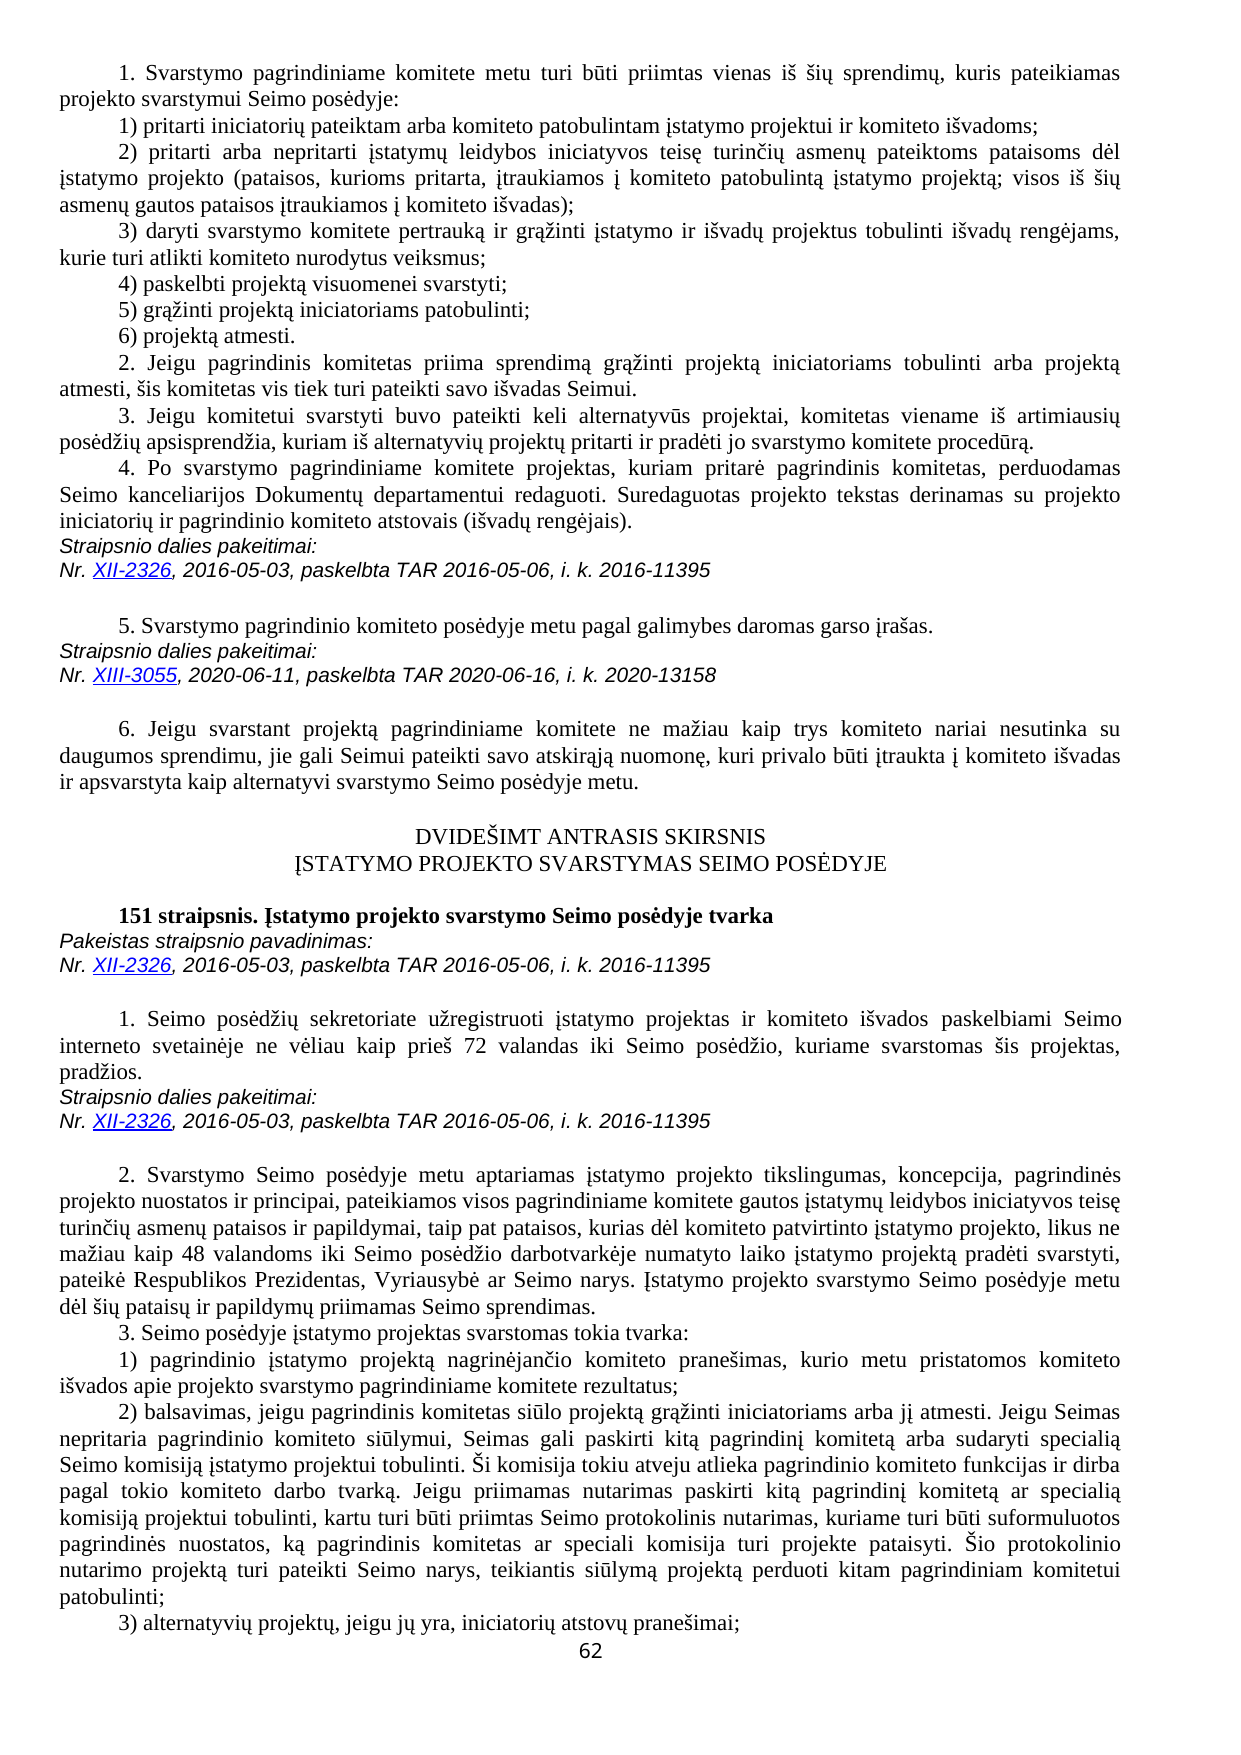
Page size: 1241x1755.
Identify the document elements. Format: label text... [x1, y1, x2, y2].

text Nr. XII-2326, 2016-05-03, paskelbta TAR 2016-05-06, i. k. 2016-11395 [59, 557, 1122, 581]
text 3. Jeigu komitetui svarstyti buvo pateikti keli alternatyvūs projektai, komitetas viename iš artimiausių posėdžių apsisprendžia, kuriam iš alternatyvių projektų pritarti ir pradėti jo svarstymo komitete procedūrą. [59, 402, 1122, 454]
text 3) alternatyvių projektų, jeigu jų yra, iniciatorių atstovų pranešimai; [59, 1609, 1122, 1636]
text 4. Po svarstymo pagrindiniame komitete projektas, kuriam pritarė pagrindinis komitetas, perduodamas Seimo kanceliarijos Dokumentų departamentui redaguoti. Suredaguotas projekto tekstas derinamas su projekto iniciatorių ir pagrindinio komiteto atstovais (išvadų rengėjais). [59, 454, 1122, 533]
text 5) grąžinti projektą iniciatoriams patobulinti; [59, 296, 1122, 323]
text 6) projektą atmesti. [59, 323, 1122, 349]
text ĮSTATYMO PROJEKTO SVARSTYMAS SEIMO POSĖDYJE [59, 850, 1122, 876]
text Straipsnio dalies pakeitimai: [59, 1084, 1122, 1108]
text Nr. XII-2326, 2016-05-03, paskelbta TAR 2016-05-06, i. k. 2016-11395 [59, 1108, 1122, 1132]
text 4) paskelbti projektą visuomenei svarstyti; [59, 270, 1122, 296]
text Nr. XII-2326, 2016-05-03, paskelbta TAR 2016-05-06, i. k. 2016-11395 [59, 953, 1122, 977]
text 2. Jeigu pagrindinis komitetas priima sprendimą grąžinti projektą iniciatoriams tobulinti arba projektą atmesti, šis komitetas vis tiek turi pateikti savo išvadas Seimui. [59, 349, 1122, 402]
text 2. Svarstymo Seimo posėdyje metu aptariamas įstatymo projekto tikslingumas, koncepcija, pagrindinės projekto nuostatos ir principai, pateikiamos visos pagrindiniame komitete gautos įstatymų leidybos iniciatyvos teisę turinčių asmenų pataisos ir papildymai, taip pat pataisos, kurias dėl komiteto patvirtinto įstatymo projekto, likus ne mažiau kaip 48 valandoms iki Seimo posėdžio darbotvarkėje numatyto laiko įstatymo projektą pradėti svarstyti, pateikė Respublikos Prezidentas, Vyriausybė ar Seimo narys. Įstatymo projekto svarstymo Seimo posėdyje metu dėl šių pataisų ir papildymų priimamas Seimo sprendimas. [59, 1161, 1122, 1319]
text 1. Svarstymo pagrindiniame komitete metu turi būti priimtas vienas iš šių sprendimų, kuris pateikiamas projekto svarstymui Seimo posėdyje: [59, 59, 1122, 112]
text 1) pritarti iniciatorių pateiktam arba komiteto patobulintam įstatymo projektui ir komiteto išvadoms; [59, 112, 1122, 138]
text 5. Svarstymo pagrindinio komiteto posėdyje metu pagal galimybes daromas garso įrašas. [59, 610, 1122, 639]
text Nr. XIII-3055, 2020-06-11, paskelbta TAR 2020-06-16, i. k. 2020-13158 [59, 663, 1122, 687]
text Straipsnio dalies pakeitimai: [59, 639, 1122, 663]
text 3) daryti svarstymo komitete pertrauką ir grąžinti įstatymo ir išvadų projektus tobulinti išvadų rengėjams, kurie turi atlikti komiteto nurodytus veiksmus; [59, 217, 1122, 270]
text Pakeistas straipsnio pavadinimas: [59, 929, 1122, 953]
text DVIDEŠIMT ANTRASIS SKIRSNIS [59, 823, 1122, 850]
text 2) balsavimas, jeigu pagrindinis komitetas siūlo projektą grąžinti iniciatoriams arba jį atmesti. Jeigu Seimas nepritaria pagrindinio komiteto siūlymui, Seimas gali paskirti kitą pagrindinį komitetą arba sudaryti specialią Seimo komisiją įstatymo projektui tobulinti. Ši komisija tokiu atveju atlieka pagrindinio komiteto funkcijas ir dirba pagal tokio komiteto darbo tvarką. Jeigu priimamas nutarimas paskirti kitą pagrindinį komitetą ar specialią komisiją projektui tobulinti, kartu turi būti priimtas Seimo protokolinis nutarimas, kuriame turi būti suformuluotos pagrindinės nuostatos, ką pagrindinis komitetas ar speciali komisija turi projekte pataisyti. Šio protokolinio nutarimo projektą turi pateikti Seimo narys, teikiantis siūlymą projektą perduoti kitam pagrindiniam komitetui patobulinti; [59, 1398, 1122, 1609]
text Straipsnio dalies pakeitimai: [59, 533, 1122, 557]
text 1. Seimo posėdžių sekretoriate užregistruoti įstatymo projektas ir komiteto išvados paskelbiami Seimo interneto svetainėje ne vėliau kaip prieš 72 valandas iki Seimo posėdžio, kuriame svarstomas šis projektas, pradžios. [59, 1005, 1122, 1084]
text 6. Jeigu svarstant projektą pagrindiniame komitete ne mažiau kaip trys komiteto nariai nesutinka su daugumos sprendimu, jie gali Seimui pateikti savo atskirąją nuomonę, kuri privalo būti įtraukta į komiteto išvadas ir apsvarstyta kaip alternatyvi svarstymo Seimo posėdyje metu. [59, 716, 1122, 794]
text 1) pagrindinio įstatymo projektą nagrinėjančio komiteto pranešimas, kurio metu pristatomos komiteto išvados apie projekto svarstymo pagrindiniame komitete rezultatus; [59, 1346, 1122, 1398]
text 3. Seimo posėdyje įstatymo projektas svarstomas tokia tvarka: [59, 1319, 1122, 1346]
text 151 straipsnis. Įstatymo projekto svarstymo Seimo posėdyje tvarka [59, 902, 1122, 929]
text 2) pritarti arba nepritarti įstatymų leidybos iniciatyvos teisę turinčių asmenų pateiktoms pataisoms dėl įstatymo projekto (pataisos, kurioms pritarta, įtraukiamos į komiteto patobulintą įstatymo projektą; visos iš šių asmenų gautos pataisos įtraukiamos į komiteto išvadas); [59, 138, 1122, 217]
